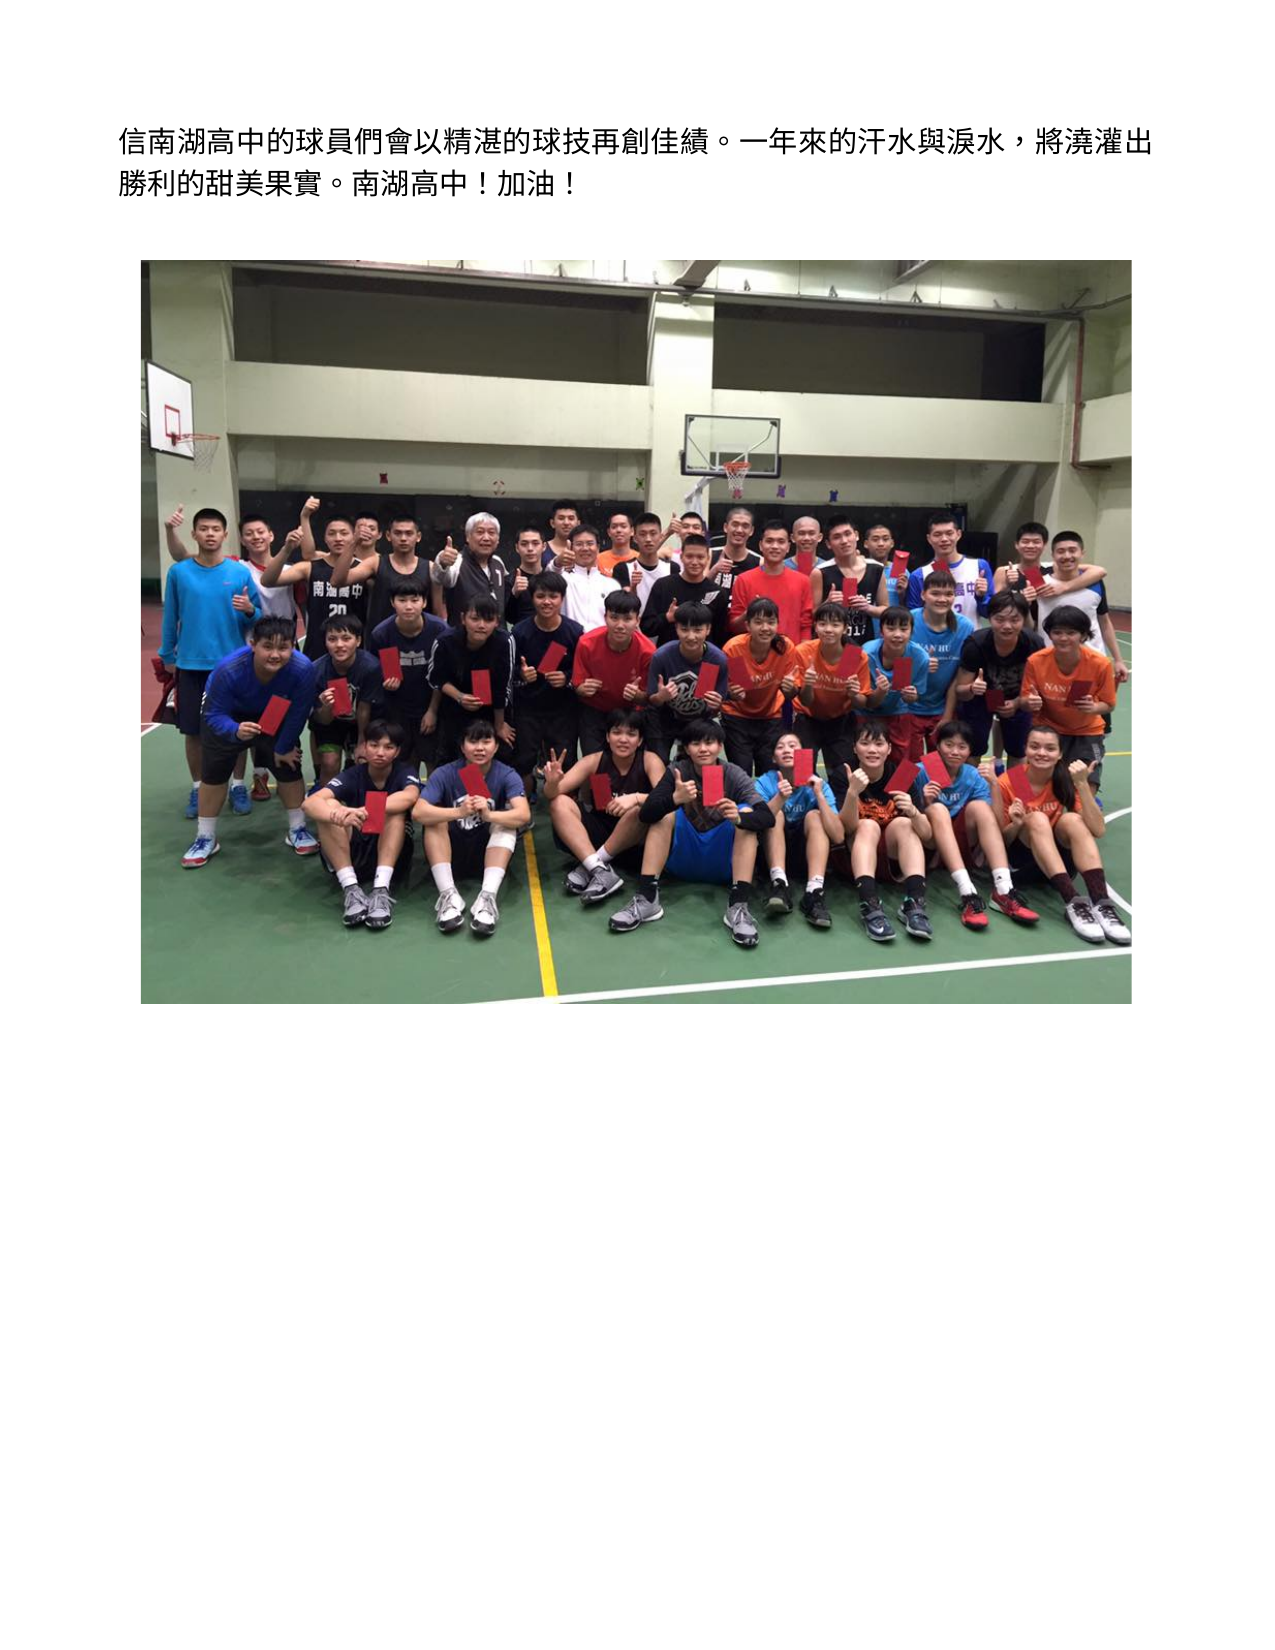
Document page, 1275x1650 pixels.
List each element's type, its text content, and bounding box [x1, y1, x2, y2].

text 信南湖高中的球員們會以精湛的球技再創佳績。一年來的汗水與淚水，將澆灌出勝利的甜美果實。南湖高中！加油！ [118, 118, 1154, 203]
